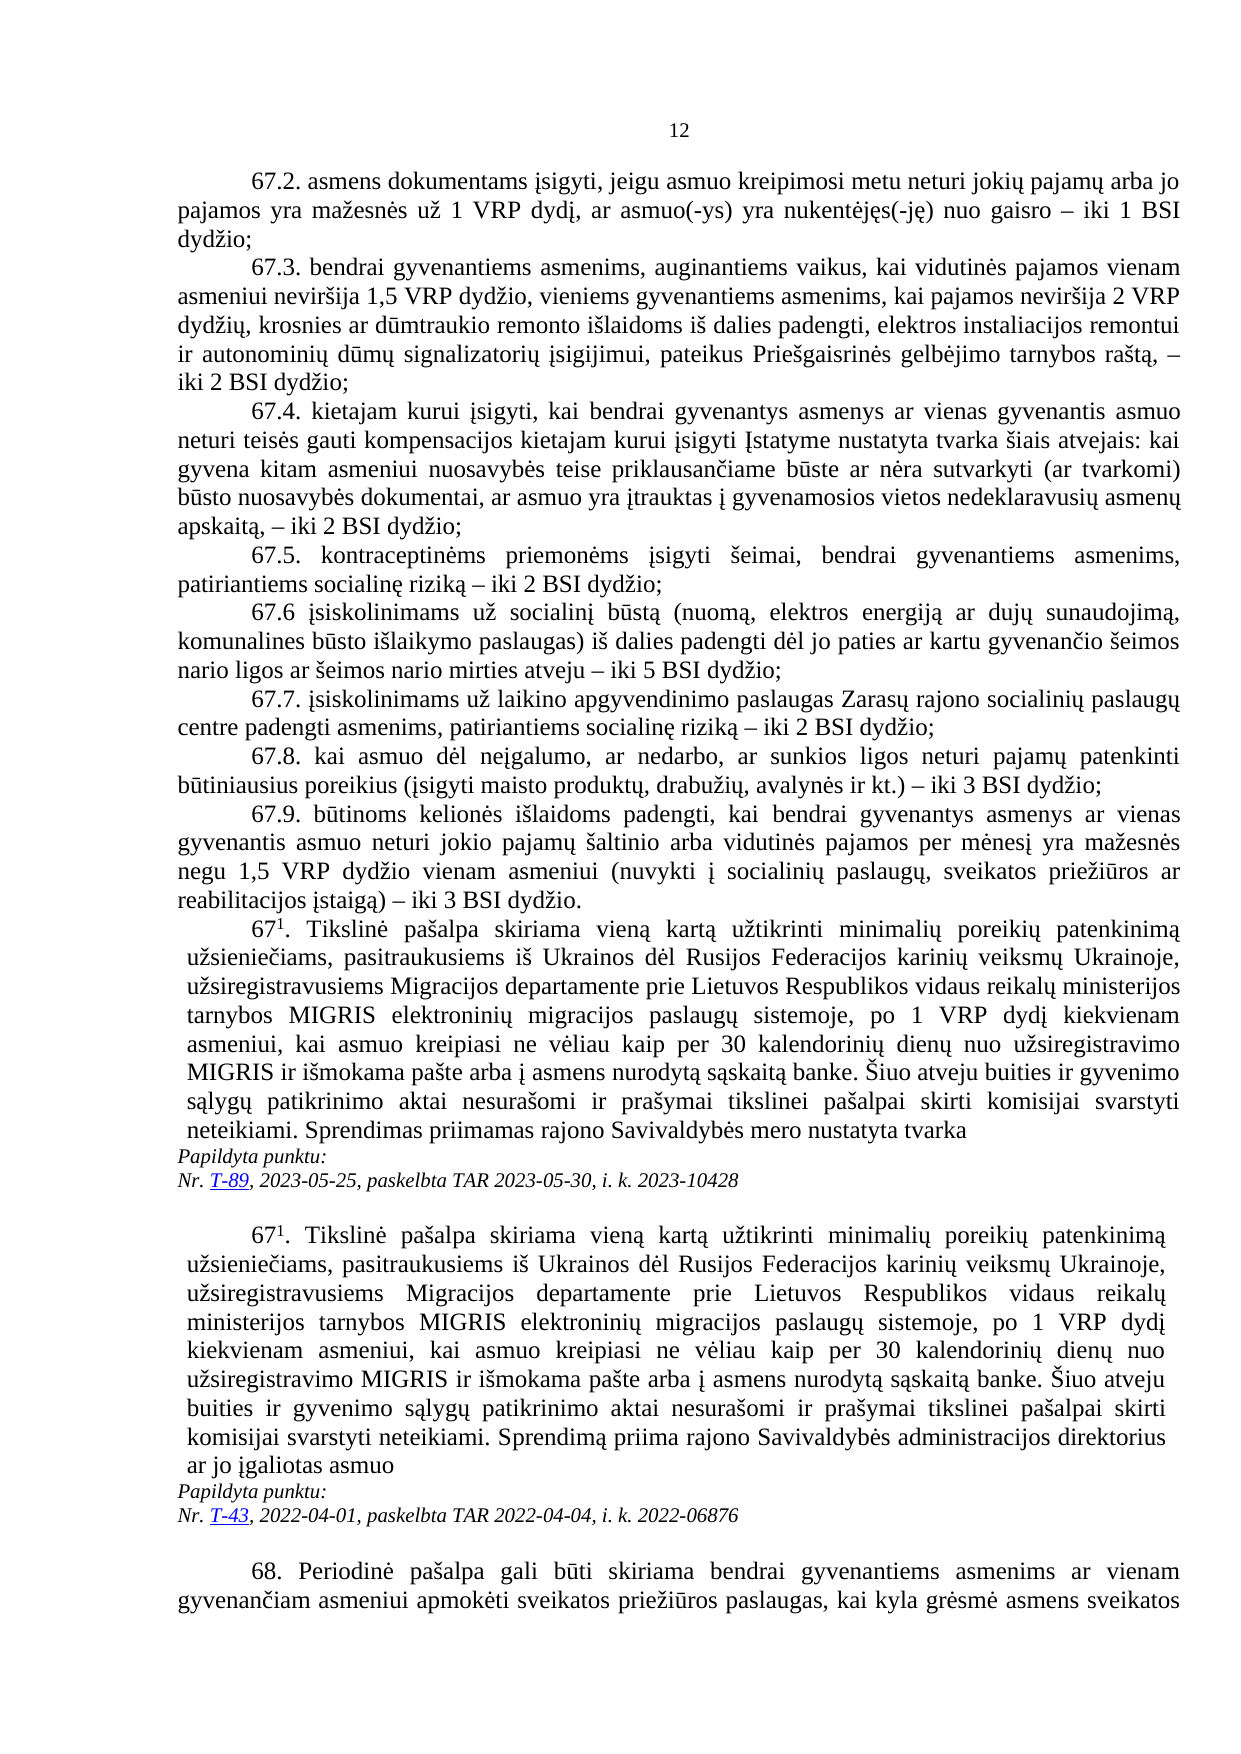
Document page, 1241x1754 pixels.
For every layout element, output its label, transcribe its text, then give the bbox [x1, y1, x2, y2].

text Papildyta punktu: [177, 1144, 1181, 1168]
text 67.4. kietajam kurui įsigyti, kai bendrai gyvenantys asmenys ar vienas gyvenantis asmuo neturi teisės gauti kompensacijos kietajam kurui įsigyti Įstatyme nustatyta tvarka šiais atvejais: kai gyvena kitam asmeniui nuosavybės teise priklausančiame būste ar nėra sutvarkyti (ar tvarkomi) būsto nuosavybės dokumentai, ar asmuo yra įtrauktas į gyvenamosios vietos nedeklaravusių asmenų apskaitą, – iki 2 BSI dydžio; [177, 396, 1181, 540]
text Papildyta punktu: [177, 1479, 1181, 1503]
text 671. Tikslinė pašalpa skiriama vieną kartą užtikrinti minimalių poreikių patenkinimą užsieniečiams, pasitraukusiems iš Ukrainos dėl Rusijos Federacijos karinių veiksmų Ukrainoje, užsiregistravusiems Migracijos departamente prie Lietuvos Respublikos vidaus reikalų ministerijos tarnybos MIGRIS elektroninių migracijos paslaugų sistemoje, po 1 VRP dydį kiekvienam asmeniui, kai asmuo kreipiasi ne vėliau kaip per 30 kalendorinių dienų nuo užsiregistravimo MIGRIS ir išmokama pašte arba į asmens nurodytą sąskaitą banke. Šiuo atveju buities ir gyvenimo sąlygų patikrinimo aktai nesurašomi ir prašymai tikslinei pašalpai skirti komisijai svarstyti neteikiami. Sprendimą priima rajono Savivaldybės administracijos direktorius ar jo įgaliotas asmuo [187, 1221, 1167, 1479]
text 67.6 įsiskolinimams už socialinį būstą (nuomą, elektros energiją ar dujų sunaudojimą, komunalines būsto išlaikymo paslaugas) iš dalies padengti dėl jo paties ar kartu gyvenančio šeimos nario ligos ar šeimos nario mirties atveju – iki 5 BSI dydžio; [177, 597, 1181, 684]
text 67.5. kontraceptinėms priemonėms įsigyti šeimai, bendrai gyvenantiems asmenims, patiriantiems socialinę riziką – iki 2 BSI dydžio; [177, 540, 1181, 597]
text 68. Periodinė pašalpa gali būti skiriama bendrai gyvenantiems asmenims ar vienam gyvenančiam asmeniui apmokėti sveikatos priežiūros paslaugas, kai kyla grėsmė asmens sveikatos [177, 1556, 1181, 1614]
text 67.8. kai asmuo dėl neįgalumo, ar nedarbo, ar sunkios ligos neturi pajamų patenkinti būtiniausius poreikius (įsigyti maisto produktų, drabužių, avalynės ir kt.) – iki 3 BSI dydžio; [177, 741, 1181, 799]
text 671. Tikslinė pašalpa skiriama vieną kartą užtikrinti minimalių poreikių patenkinimą užsieniečiams, pasitraukusiems iš Ukrainos dėl Rusijos Federacijos karinių veiksmų Ukrainoje, užsiregistravusiems Migracijos departamente prie Lietuvos Respublikos vidaus reikalų ministerijos tarnybos MIGRIS elektroninių migracijos paslaugų sistemoje, po 1 VRP dydį kiekvienam asmeniui, kai asmuo kreipiasi ne vėliau kaip per 30 kalendorinių dienų nuo užsiregistravimo MIGRIS ir išmokama pašte arba į asmens nurodytą sąskaitą banke. Šiuo atveju buities ir gyvenimo sąlygų patikrinimo aktai nesurašomi ir prašymai tikslinei pašalpai skirti komisijai svarstyti neteikiami. Sprendimas priimamas rajono Savivaldybės mero nustatyta tvarka [187, 914, 1181, 1144]
text 67.9. būtinoms kelionės išlaidoms padengti, kai bendrai gyvenantys asmenys ar vienas gyvenantis asmuo neturi jokio pajamų šaltinio arba vidutinės pajamos per mėnesį yra mažesnės negu 1,5 VRP dydžio vienam asmeniui (nuvykti į socialinių paslaugų, sveikatos priežiūros ar reabilitacijos įstaigą) – iki 3 BSI dydžio. [177, 799, 1181, 914]
text Nr. T-89, 2023-05-25, paskelbta TAR 2023-05-30, i. k. 2023-10428 [177, 1168, 1181, 1192]
text 67.2. asmens dokumentams įsigyti, jeigu asmuo kreipimosi metu neturi jokių pajamų arba jo pajamos yra mažesnės už 1 VRP dydį, ar asmuo(-ys) yra nukentėjęs(-ję) nuo gaisro – iki 1 BSI dydžio; [177, 166, 1181, 252]
text 67.3. bendrai gyvenantiems asmenims, auginantiems vaikus, kai vidutinės pajamos vienam asmeniui neviršija 1,5 VRP dydžio, vieniems gyvenantiems asmenims, kai pajamos neviršija 2 VRP dydžių, krosnies ar dūmtraukio remonto išlaidoms iš dalies padengti, elektros instaliacijos remontui ir autonominių dūmų signalizatorių įsigijimui, pateikus Priešgaisrinės gelbėjimo tarnybos raštą, – iki 2 BSI dydžio; [177, 252, 1181, 396]
text Nr. T-43, 2022-04-01, paskelbta TAR 2022-04-04, i. k. 2022-06876 [177, 1503, 1181, 1527]
text 67.7. įsiskolinimams už laikino apgyvendinimo paslaugas Zarasų rajono socialinių paslaugų centre padengti asmenims, patiriantiems socialinę riziką – iki 2 BSI dydžio; [177, 684, 1181, 741]
